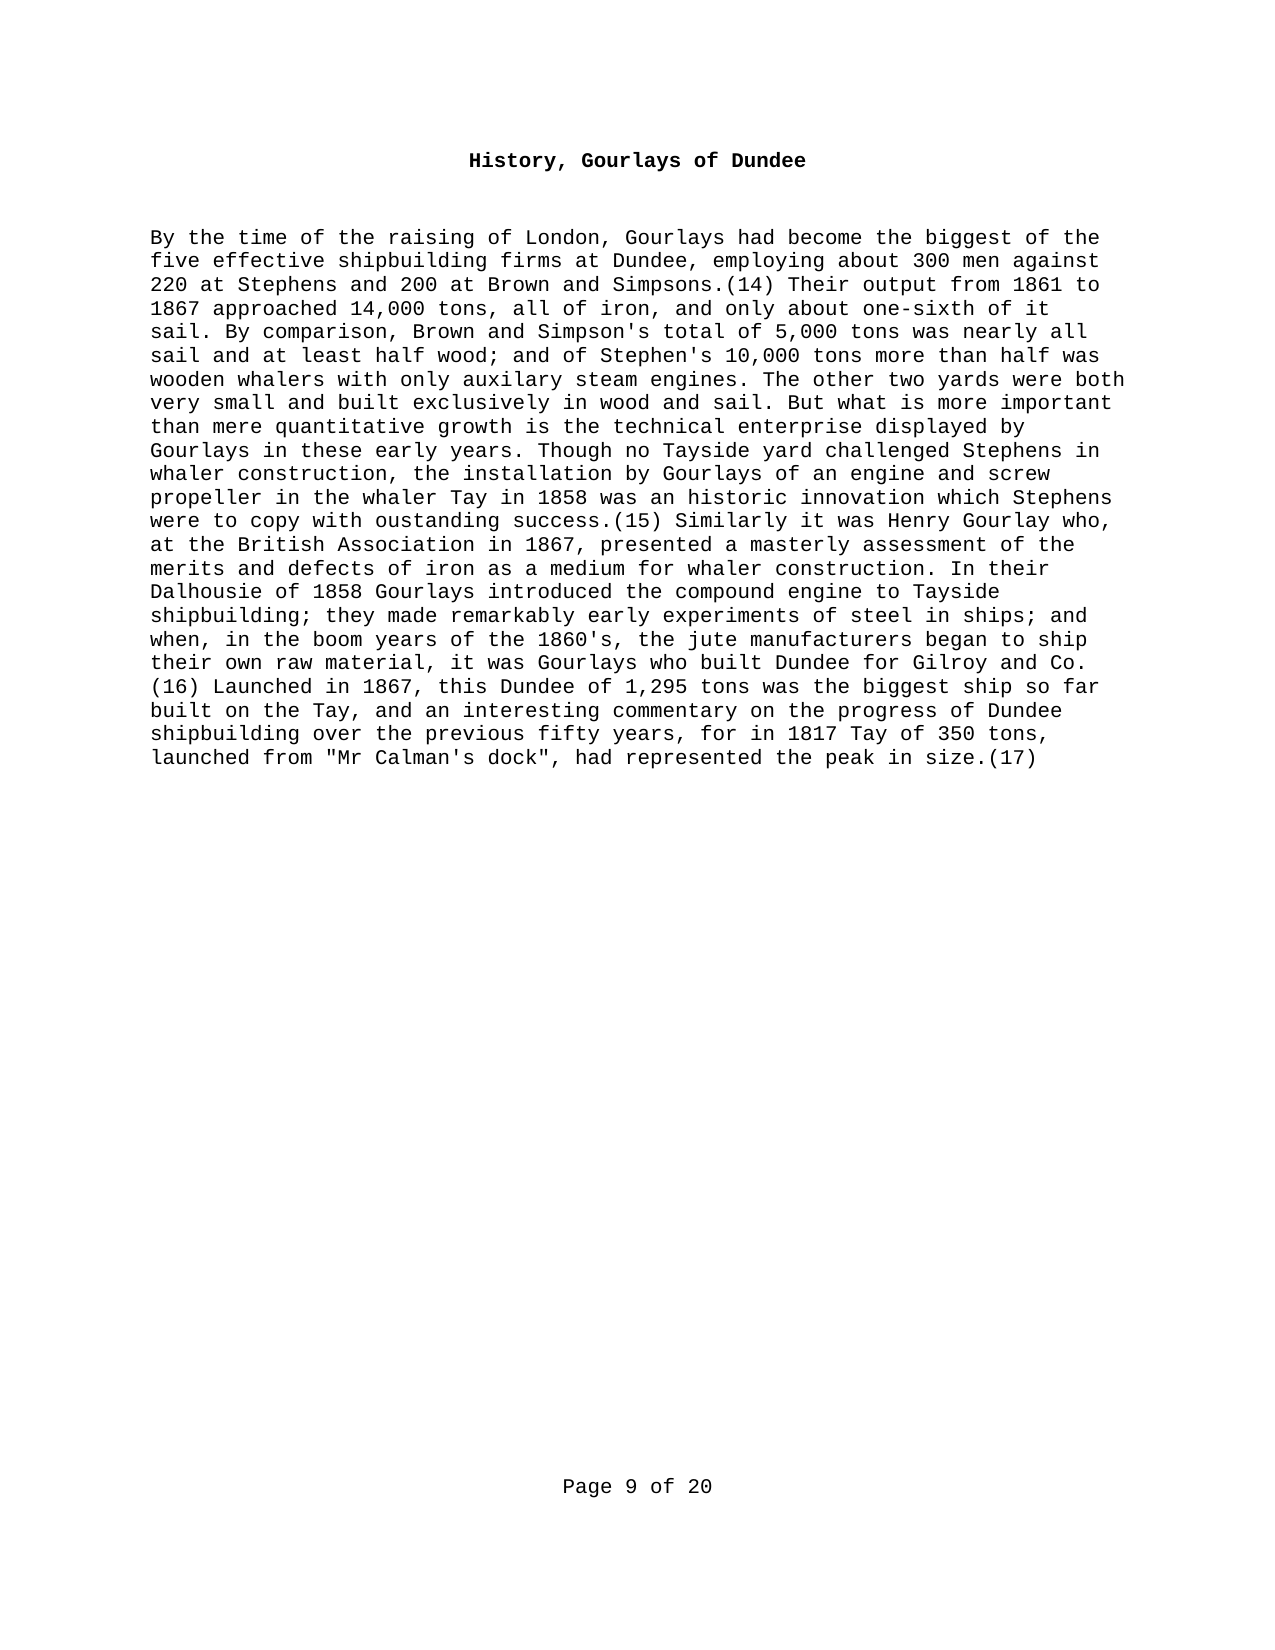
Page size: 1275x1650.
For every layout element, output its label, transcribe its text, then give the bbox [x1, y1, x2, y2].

text By the time of the raising of London, Gourlays had become the biggest of the five effective shipbuilding firms at Dundee, employing about 300 men against 220 at Stephens and 200 at Brown and Simpsons.(14) Their output from 1861 to 1867 approached 14,000 tons, all of iron, and only about one-sixth of it sail. By comparison, Brown and Simpson's total of 5,000 tons was nearly all sail and at least half wood; and of Stephen's 10,000 tons more than half was wooden whalers with only auxilary steam engines. The other two yards were both very small and built exclusively in wood and sail. But what is more important than mere quantitative growth is the technical enterprise displayed by Gourlays in these early years. Though no Tayside yard challenged Stephens in whaler construction, the installation by Gourlays of an engine and screw propeller in the whaler Tay in 1858 was an historic innovation which Stephens were to copy with oustanding success.(15) Similarly it was Henry Gourlay who, at the British Association in 1867, presented a masterly assessment of the merits and defects of iron as a medium for whaler construction. In their Dalhousie of 1858 Gourlays introduced the compound engine to Tayside shipbuilding; they made remarkably early experiments of steel in ships; and when, in the boom years of the 1860's, the jute manufacturers began to ship their own raw material, it was Gourlays who built Dundee for Gilroy and Co.(16) Launched in 1867, this Dundee of 1,295 tons was the biggest ship so far built on the Tay, and an interesting commentary on the progress of Dundee shipbuilding over the previous fifty years, for in 1817 Tay of 350 tons, launched from "Mr Calman's dock", had represented the peak in size.(17) [150, 227, 1125, 771]
